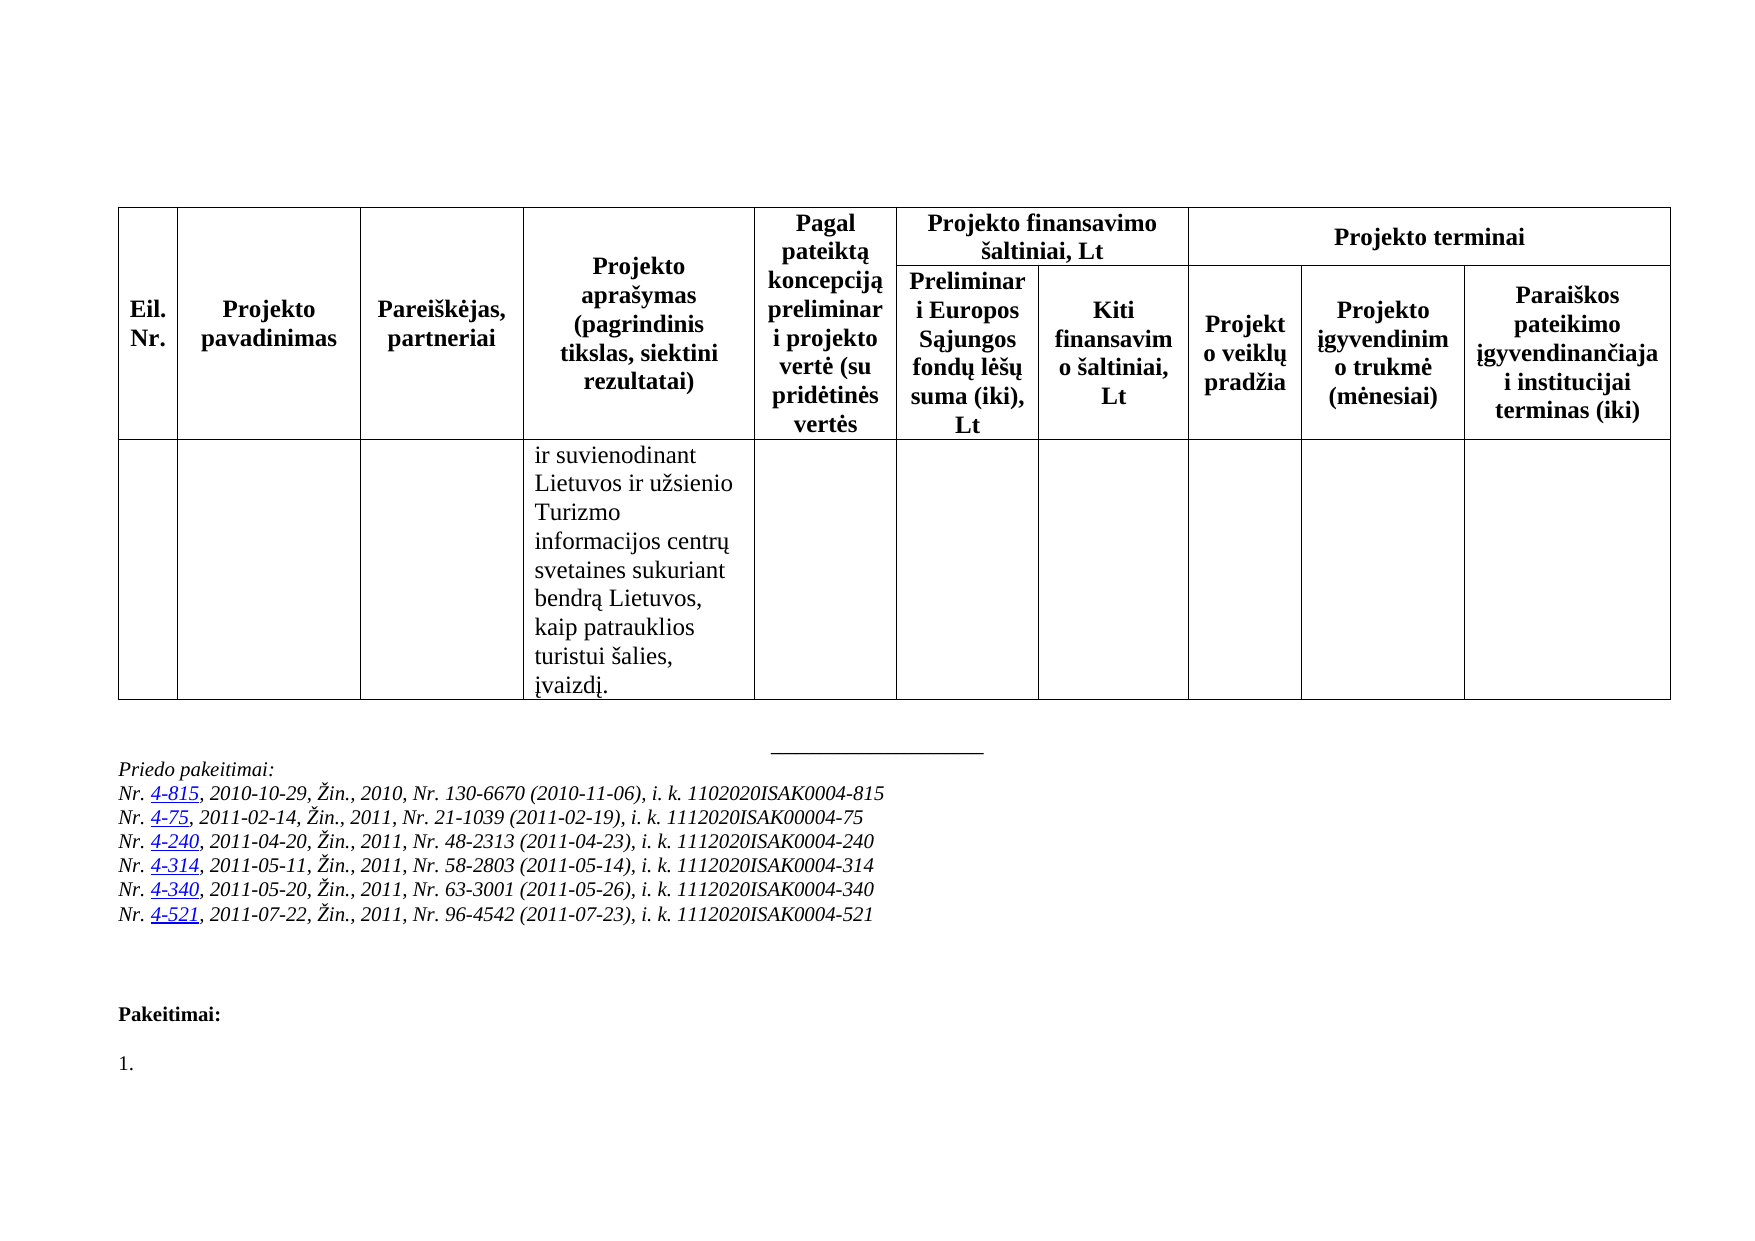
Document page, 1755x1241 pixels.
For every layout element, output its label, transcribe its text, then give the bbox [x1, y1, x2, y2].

text Nr. 4-314, 2011-05-11, Žin., 2011, Nr. 58-2803 (2011-05-14), i. k. 1112020ISAK0004-314 [118, 853, 1636, 877]
text _________________ [118, 728, 1636, 757]
table_cell [1189, 440, 1301, 698]
table_cell Paraiškos pateikimo įgyvendinančiajai institucijai terminas (iki) [1465, 266, 1670, 439]
table_header Eil. Nr. [119, 208, 177, 439]
text Nr. 4-815, 2010-10-29, Žin., 2010, Nr. 130-6670 (2010-11-06), i. k. 1102020ISAK0004-815 [118, 781, 1636, 805]
table_cell 210 000 [755, 440, 896, 698]
table_cell [119, 440, 177, 698]
table_header Projekto finansavimo šaltiniai, Lt [897, 208, 1188, 265]
table_cell [361, 440, 523, 698]
table_header Projekto aprašymas (pagrindinis tikslas, siektini rezultatai) [524, 208, 754, 439]
table_cell ir suvienodinant Lietuvos ir užsienio Turizmo informacijos centrų svetaines sukuriant bendrą Lietuvos, kaip patrauklios turistui šalies, įvaizdį. [524, 440, 754, 698]
table_header Projekto terminai [1189, 208, 1670, 265]
text Pakeitimai: [118, 1002, 1636, 1026]
table_cell Preliminari Europos Sąjungos fondų lėšų suma (iki), Lt [897, 266, 1038, 439]
table_cell [178, 440, 360, 698]
text Nr. 4-240, 2011-04-20, Žin., 2011, Nr. 48-2313 (2011-04-23), i. k. 1112020ISAK0004-240 [118, 829, 1636, 853]
table_cell Kiti finansavimo šaltiniai, Lt [1039, 266, 1188, 439]
table_header Pareiškėjas, partneriai [361, 208, 523, 439]
text Nr. 4-340, 2011-05-20, Žin., 2011, Nr. 63-3001 (2011-05-26), i. k. 1112020ISAK0004-340 [118, 877, 1636, 901]
table_header Pagal pateiktą koncepciją preliminari projekto vertė (su pridėtinės vertės mokesčiu), Lt [755, 208, 896, 439]
table_cell Projekto įgyvendinimo trukmė (mėnesiai) [1302, 266, 1464, 439]
text Nr. 4-521, 2011-07-22, Žin., 2011, Nr. 96-4542 (2011-07-23), i. k. 1112020ISAK0004-521 [118, 901, 1636, 926]
table_cell [1302, 440, 1464, 698]
table_cell [897, 440, 1038, 698]
text Priedo pakeitimai: [118, 757, 1636, 781]
table_header Projekto pavadinimas [178, 208, 360, 439]
table_cell [1465, 440, 1670, 698]
table_cell Projekto veiklų pradžia [1189, 266, 1301, 439]
text 1. [118, 1051, 1636, 1074]
table_cell [1039, 440, 1188, 698]
text Nr. 4-75, 2011-02-14, Žin., 2011, Nr. 21-1039 (2011-02-19), i. k. 1112020ISAK00004-75 [118, 805, 1636, 829]
